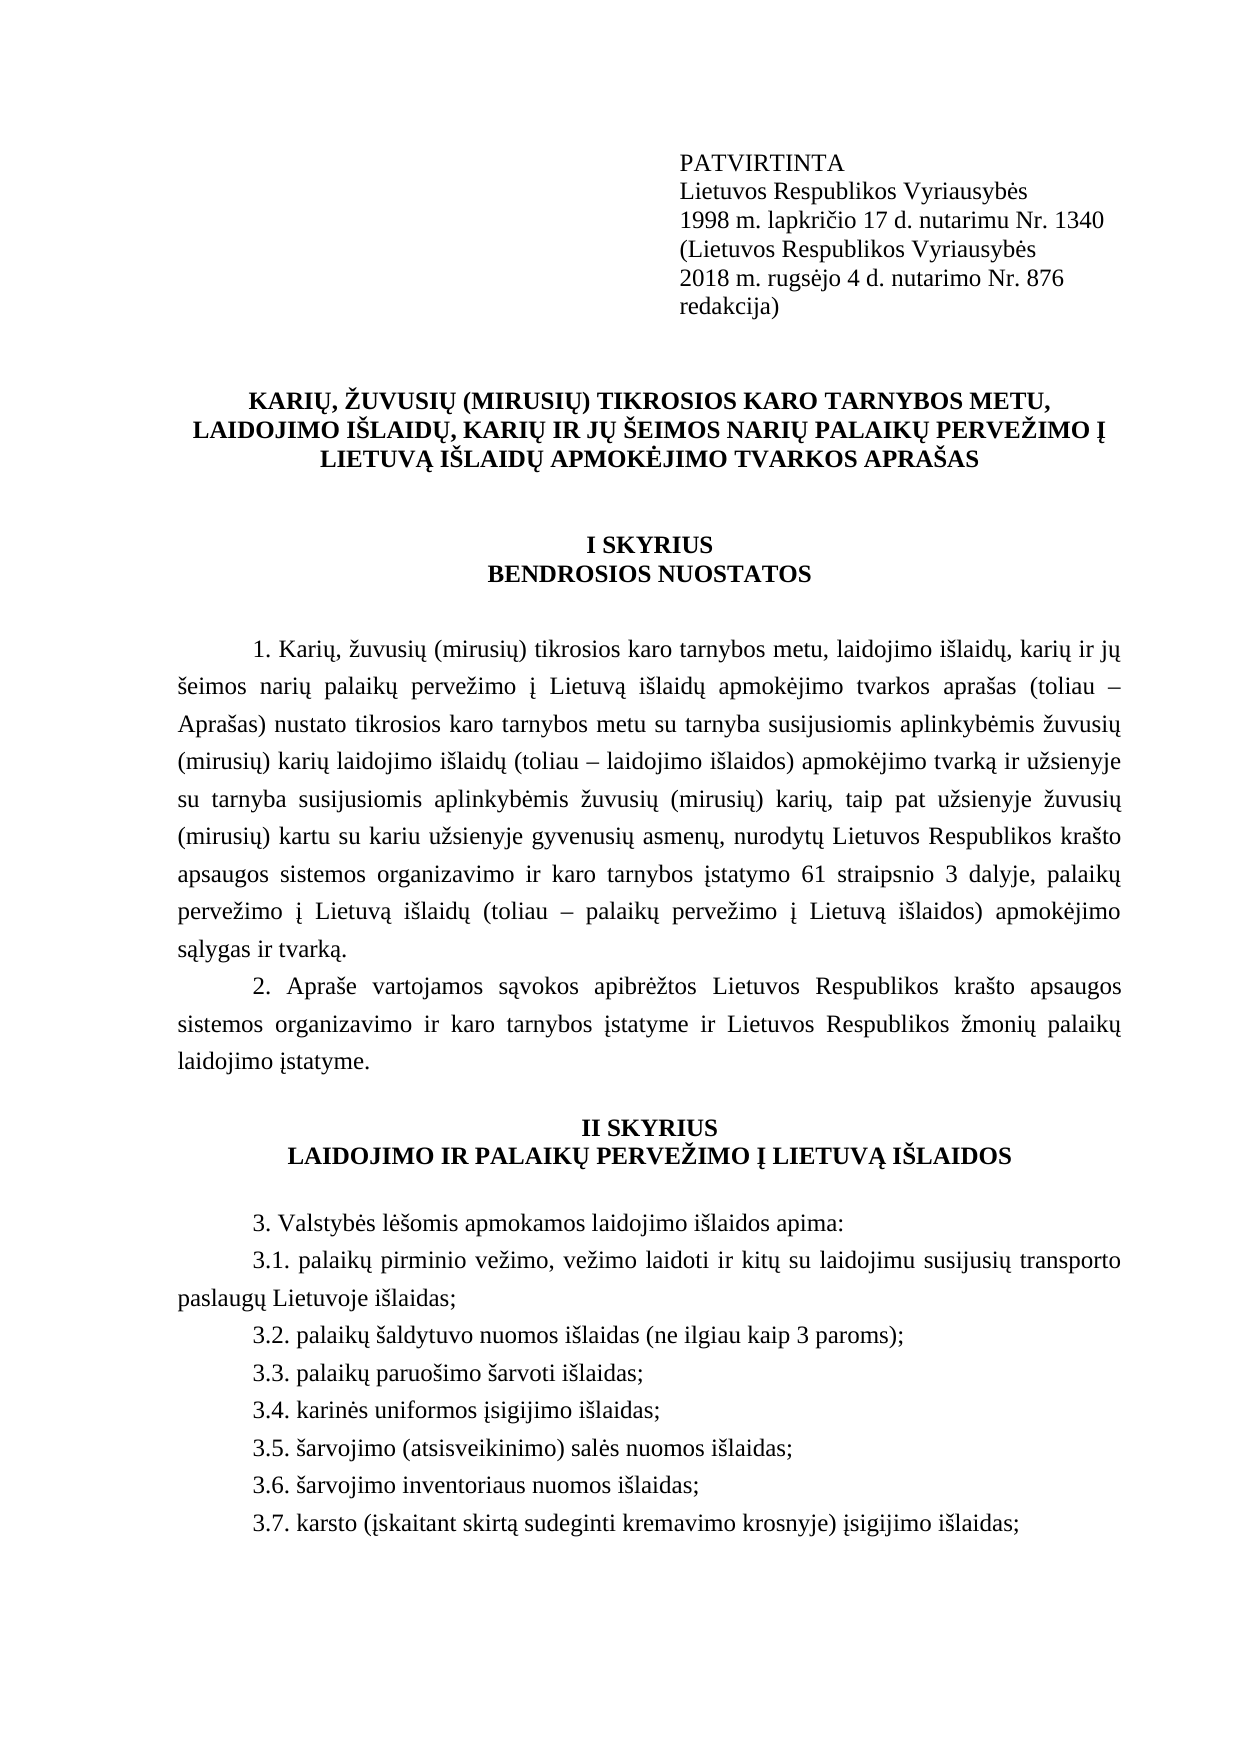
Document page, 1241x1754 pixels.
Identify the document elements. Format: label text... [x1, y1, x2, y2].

text 3.3. palaikų paruošimo šarvoti išlaidas; [177, 1349, 1122, 1386]
text BENDROSIOS NUOSTATOS [177, 559, 1122, 588]
text (Lietuvos Respublikos Vyriausybės 2018 m. rugsėjo 4 d. nutarimo Nr. 876 redakcija) [679, 234, 1122, 320]
text 1998 m. lapkričio 17 d. nutarimu Nr. 1340 [679, 205, 1122, 234]
text 3.4. karinės uniformos įsigijimo išlaidas; [177, 1386, 1122, 1424]
text 3.6. šarvojimo inventoriaus nuomos išlaidas; [177, 1461, 1122, 1499]
text 3. Valstybės lėšomis apmokamos laidojimo išlaidos apima: [177, 1199, 1122, 1236]
text 3.2. palaikų šaldytuvo nuomos išlaidas (ne ilgiau kaip 3 paroms); [177, 1311, 1122, 1349]
text PATVIRTINTA Lietuvos Respublikos Vyriausybės [679, 148, 1122, 205]
text 3.5. šarvojimo (atsisveikinimo) salės nuomos išlaidas; [177, 1424, 1122, 1461]
text 3.7. karsto (įskaitant skirtą sudeginti kremavimo krosnyje) įsigijimo išlaidas; [177, 1499, 1122, 1536]
text I SKYRIUS [177, 530, 1122, 559]
text KARIŲ, ŽUVUSIŲ (MIRUSIŲ) TIKROSIOS KARO TARNYBOS METU, LAIDOJIMO IŠLAIDŲ, KARIŲ IR JŲ ŠEIMOS NARIŲ PALAIKŲ PERVEŽIMO Į LIETUVĄ IŠLAIDŲ APMOKĖJIMO TVARKOS APRAŠAS [177, 386, 1122, 473]
text 3.1. palaikų pirminio vežimo, vežimo laidoti ir kitų su laidojimu susijusių transporto paslaugų Lietuvoje išlaidas; [177, 1236, 1122, 1311]
text LAIDOJIMO IR PALAIKŲ PERVEŽIMO Į LIETUVĄ IŠLAIDOS [177, 1141, 1122, 1170]
text 2. Apraše vartojamos sąvokos apibrėžtos Lietuvos Respublikos krašto apsaugos sistemos organizavimo ir karo tarnybos įstatyme ir Lietuvos Respublikos žmonių palaikų laidojimo įstatyme. [177, 963, 1122, 1075]
text II SKYRIUS [177, 1113, 1122, 1141]
text 1. Karių, žuvusių (mirusių) tikrosios karo tarnybos metu, laidojimo išlaidų, karių ir jų šeimos narių palaikų pervežimo į Lietuvą išlaidų apmokėjimo tvarkos aprašas (toliau – Aprašas) nustato tikrosios karo tarnybos metu su tarnyba susijusiomis aplinkybėmis žuvusių (mirusių) karių laidojimo išlaidų (toliau – laidojimo išlaidos) apmokėjimo tvarką ir užsienyje su tarnyba susijusiomis aplinkybėmis žuvusių (mirusių) karių, taip pat užsienyje žuvusių (mirusių) kartu su kariu užsienyje gyvenusių asmenų, nurodytų Lietuvos Respublikos krašto apsaugos sistemos organizavimo ir karo tarnybos įstatymo 61 straipsnio 3 dalyje, palaikų pervežimo į Lietuvą išlaidų (toliau – palaikų pervežimo į Lietuvą išlaidos) apmokėjimo sąlygas ir tvarką. [177, 625, 1122, 963]
